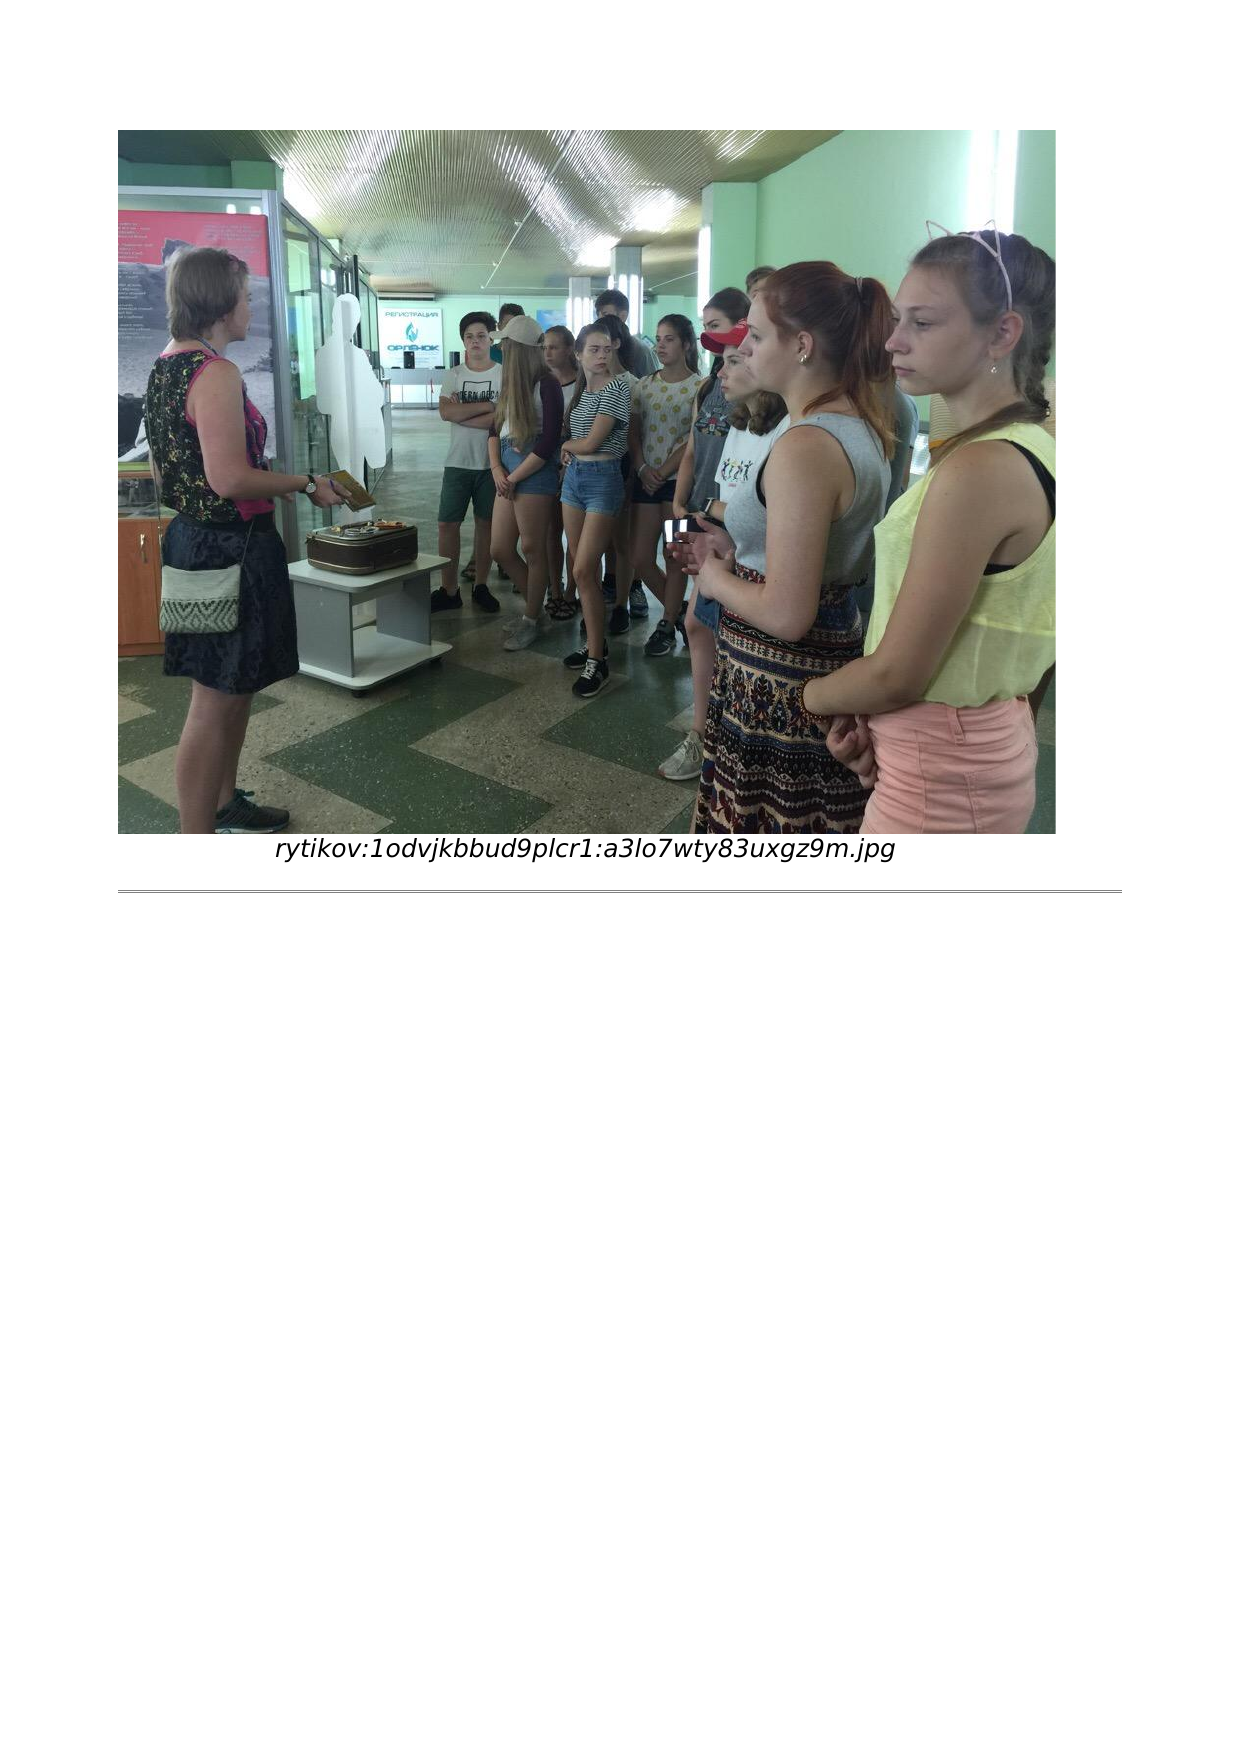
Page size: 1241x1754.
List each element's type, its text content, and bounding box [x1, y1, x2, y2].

text rytikov:1odvjkbbud9plcr1:a3lo7wty83uxgz9m.jpg [118, 834, 1056, 863]
picture [118, 130, 1056, 834]
